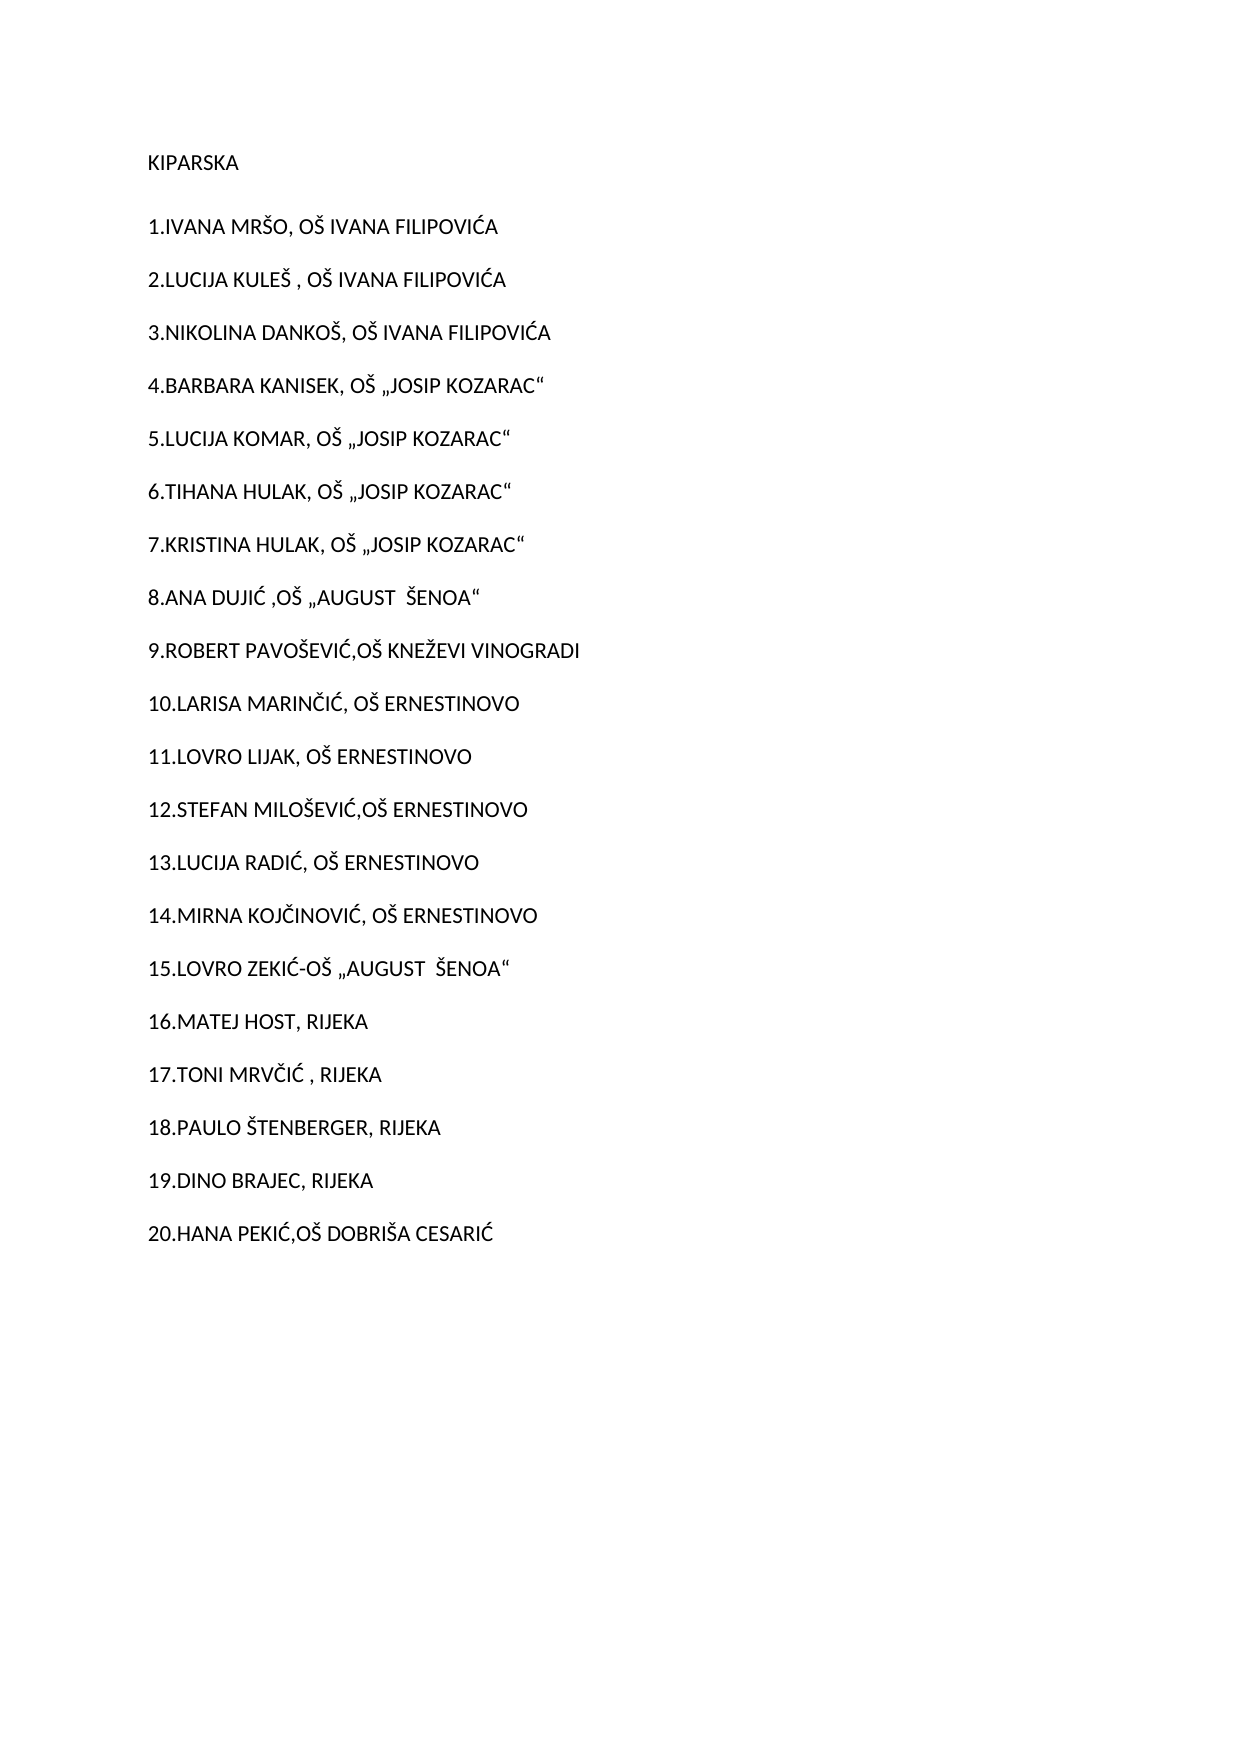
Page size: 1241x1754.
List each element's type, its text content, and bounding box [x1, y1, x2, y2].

text 5.LUCIJA KOMAR, OŠ „JOSIP KOZARAC“ [148, 424, 1093, 452]
text 15.LOVRO ZEKIĆ-OŠ „AUGUST ŠENOA“ [148, 954, 1093, 982]
text 16.MATEJ HOST, RIJEKA [148, 1007, 1093, 1035]
text 11.LOVRO LIJAK, OŠ ERNESTINOVO [148, 742, 1093, 770]
text 13.LUCIJA RADIĆ, OŠ ERNESTINOVO [148, 848, 1093, 876]
text 2.LUCIJA KULEŠ , OŠ IVANA FILIPOVIĆA [148, 265, 1093, 293]
text 12.STEFAN MILOŠEVIĆ,OŠ ERNESTINOVO [148, 795, 1093, 823]
text 4.BARBARA KANISEK, OŠ „JOSIP KOZARAC“ [148, 371, 1093, 399]
text 8.ANA DUJIĆ ,OŠ „AUGUST ŠENOA“ [148, 583, 1093, 611]
text 10.LARISA MARINČIĆ, OŠ ERNESTINOVO [148, 689, 1093, 717]
text 17.TONI MRVČIĆ , RIJEKA [148, 1060, 1093, 1088]
text 7.KRISTINA HULAK, OŠ „JOSIP KOZARAC“ [148, 530, 1093, 558]
text 6.TIHANA HULAK, OŠ „JOSIP KOZARAC“ [148, 477, 1093, 505]
text 18.PAULO ŠTENBERGER, RIJEKA [148, 1113, 1093, 1141]
text 9.ROBERT PAVOŠEVIĆ,OŠ KNEŽEVI VINOGRADI [148, 636, 1093, 664]
text 14.MIRNA KOJČINOVIĆ, OŠ ERNESTINOVO [148, 901, 1093, 929]
text KIPARSKA 1.IVANA MRŠO, OŠ IVANA FILIPOVIĆA [148, 148, 1093, 240]
text 3.NIKOLINA DANKOŠ, OŠ IVANA FILIPOVIĆA [148, 318, 1093, 346]
text 20.HANA PEKIĆ,OŠ DOBRIŠA CESARIĆ [148, 1219, 1093, 1247]
text 19.DINO BRAJEC, RIJEKA [148, 1166, 1093, 1194]
